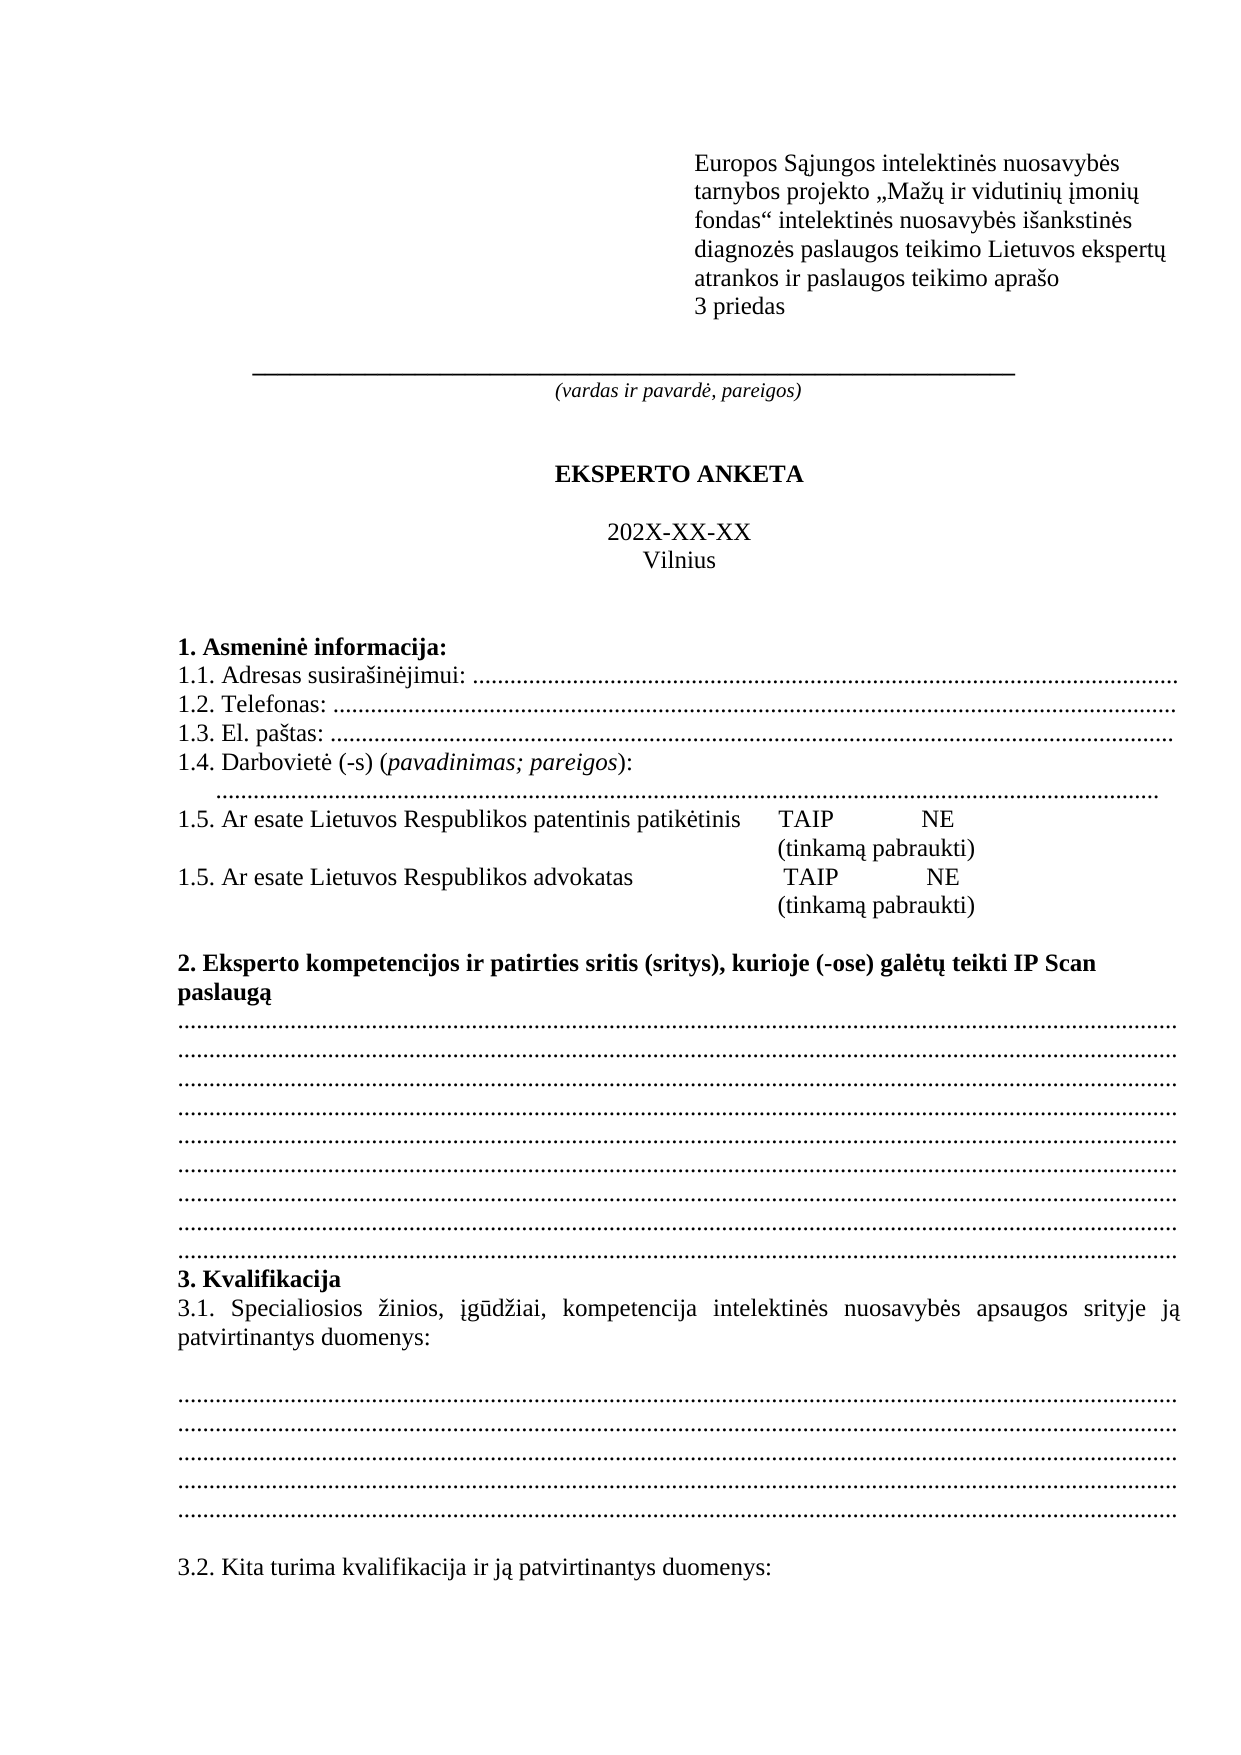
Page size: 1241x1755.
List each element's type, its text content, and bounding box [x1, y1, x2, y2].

text 1.5. Ar esate Lietuvos Respublikos advokatas TAIP NE [177, 862, 1181, 890]
text (tinkamą pabraukti) [702, 890, 1181, 919]
text _____________________________________________________________ [177, 349, 1181, 378]
text EKSPERTO ANKETA [177, 459, 1181, 488]
text 3. Kvalifikacija [177, 1264, 1181, 1293]
text 1.4. Darbovietė (-s) (pavadinimas; pareigos): [177, 747, 1181, 775]
text 202X-XX-XX [177, 517, 1181, 545]
text 3 priedas [463, 291, 1181, 320]
text 1.2. Telefonas: ....................................................................................................................................... [177, 689, 1181, 718]
text fondas“ intelektinės nuosavybės išankstinės [177, 205, 1181, 234]
text diagnozės paslaugos teikimo Lietuvos ekspertų [177, 234, 1181, 263]
text (tinkamą pabraukti) [177, 833, 1181, 862]
text atrankos ir paslaugos teikimo aprašo [177, 263, 1181, 291]
text 1.1. Adresas susirašinėjimui: ................................................................................................................. [177, 660, 1181, 689]
text ....................................................................................................................................................... [177, 775, 1181, 804]
text Europos Sąjungos intelektinės nuosavybės [177, 148, 1181, 176]
text 1.3. El. paštas: ....................................................................................................................................... [177, 718, 1181, 747]
text ................................................................................................................................................................................................................................................................................................................................................................................................................................................................................................................................................................................................................................................................................................................................................................................................................................ [177, 1379, 1181, 1523]
text Vilnius [177, 545, 1181, 574]
text 1. Asmeninė informacija: [177, 632, 1181, 660]
text tarnybos projekto „Mažų ir vidutinių įmonių [177, 176, 1181, 205]
text ................................................................................................................................................................................................................................................................................................................................................................................................................................................................................................................................................................................................................................................................................................................................................................................................................................................................................................................................................................................................................................................................................................................................................................................................................................................................................................................................................................................................................................................................................................ [177, 1005, 1181, 1264]
text 1.5. Ar esate Lietuvos Respublikos patentinis patikėtinis TAIP NE [177, 804, 1181, 833]
text 2. Eksperto kompetencijos ir patirties sritis (sritys), kurioje (-ose) galėtų teikti IP Scan paslaugą [177, 948, 1181, 1005]
text 3.1. Specialiosios žinios, įgūdžiai, kompetencija intelektinės nuosavybės apsaugos srityje ją patvirtinantys duomenys: [177, 1293, 1181, 1350]
text 3.2. Kita turima kvalifikacija ir ją patvirtinantys duomenys: [177, 1552, 1181, 1580]
text (vardas ir pavardė, pareigos) [177, 378, 1181, 402]
